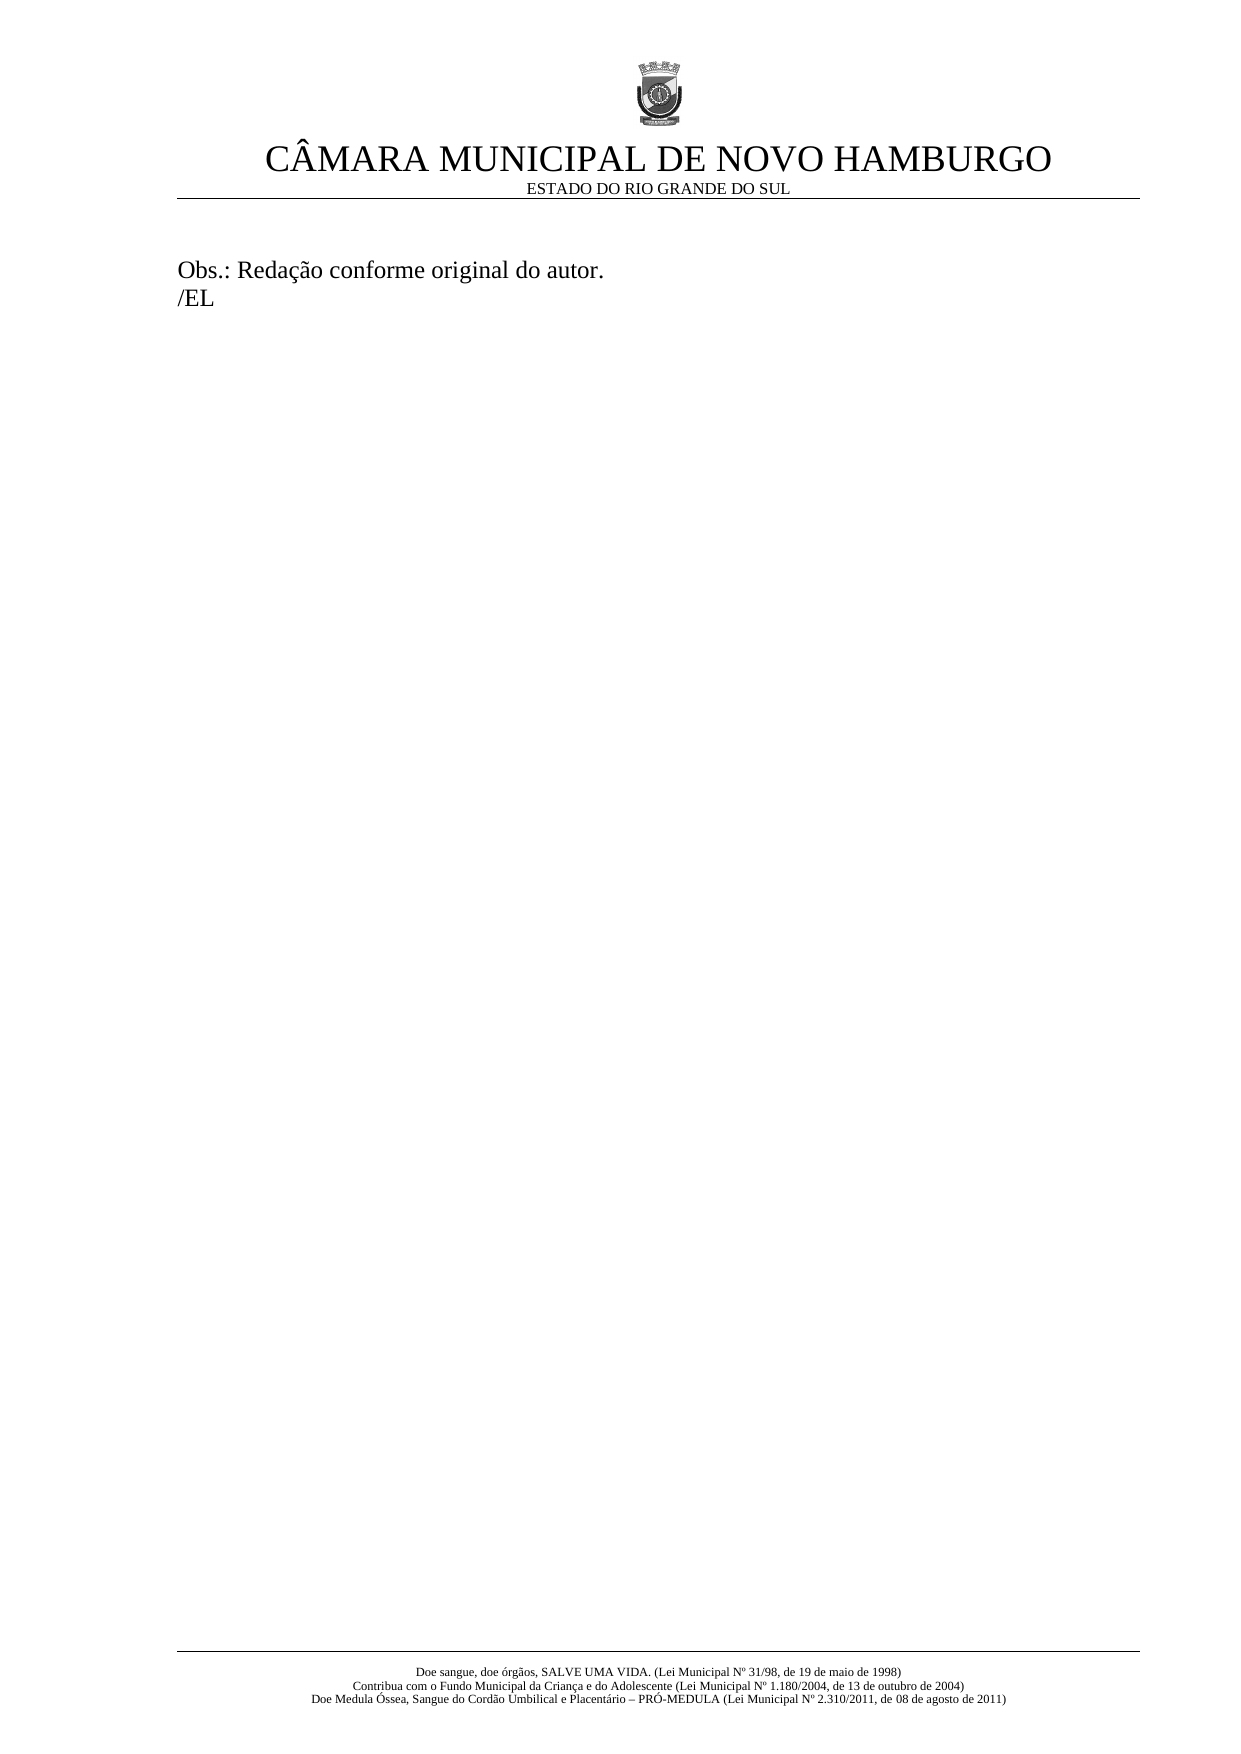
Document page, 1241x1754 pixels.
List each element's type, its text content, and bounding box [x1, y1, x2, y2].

text /EL [177, 284, 1140, 311]
text Obs.: Redação conforme original do autor. [177, 256, 1140, 284]
